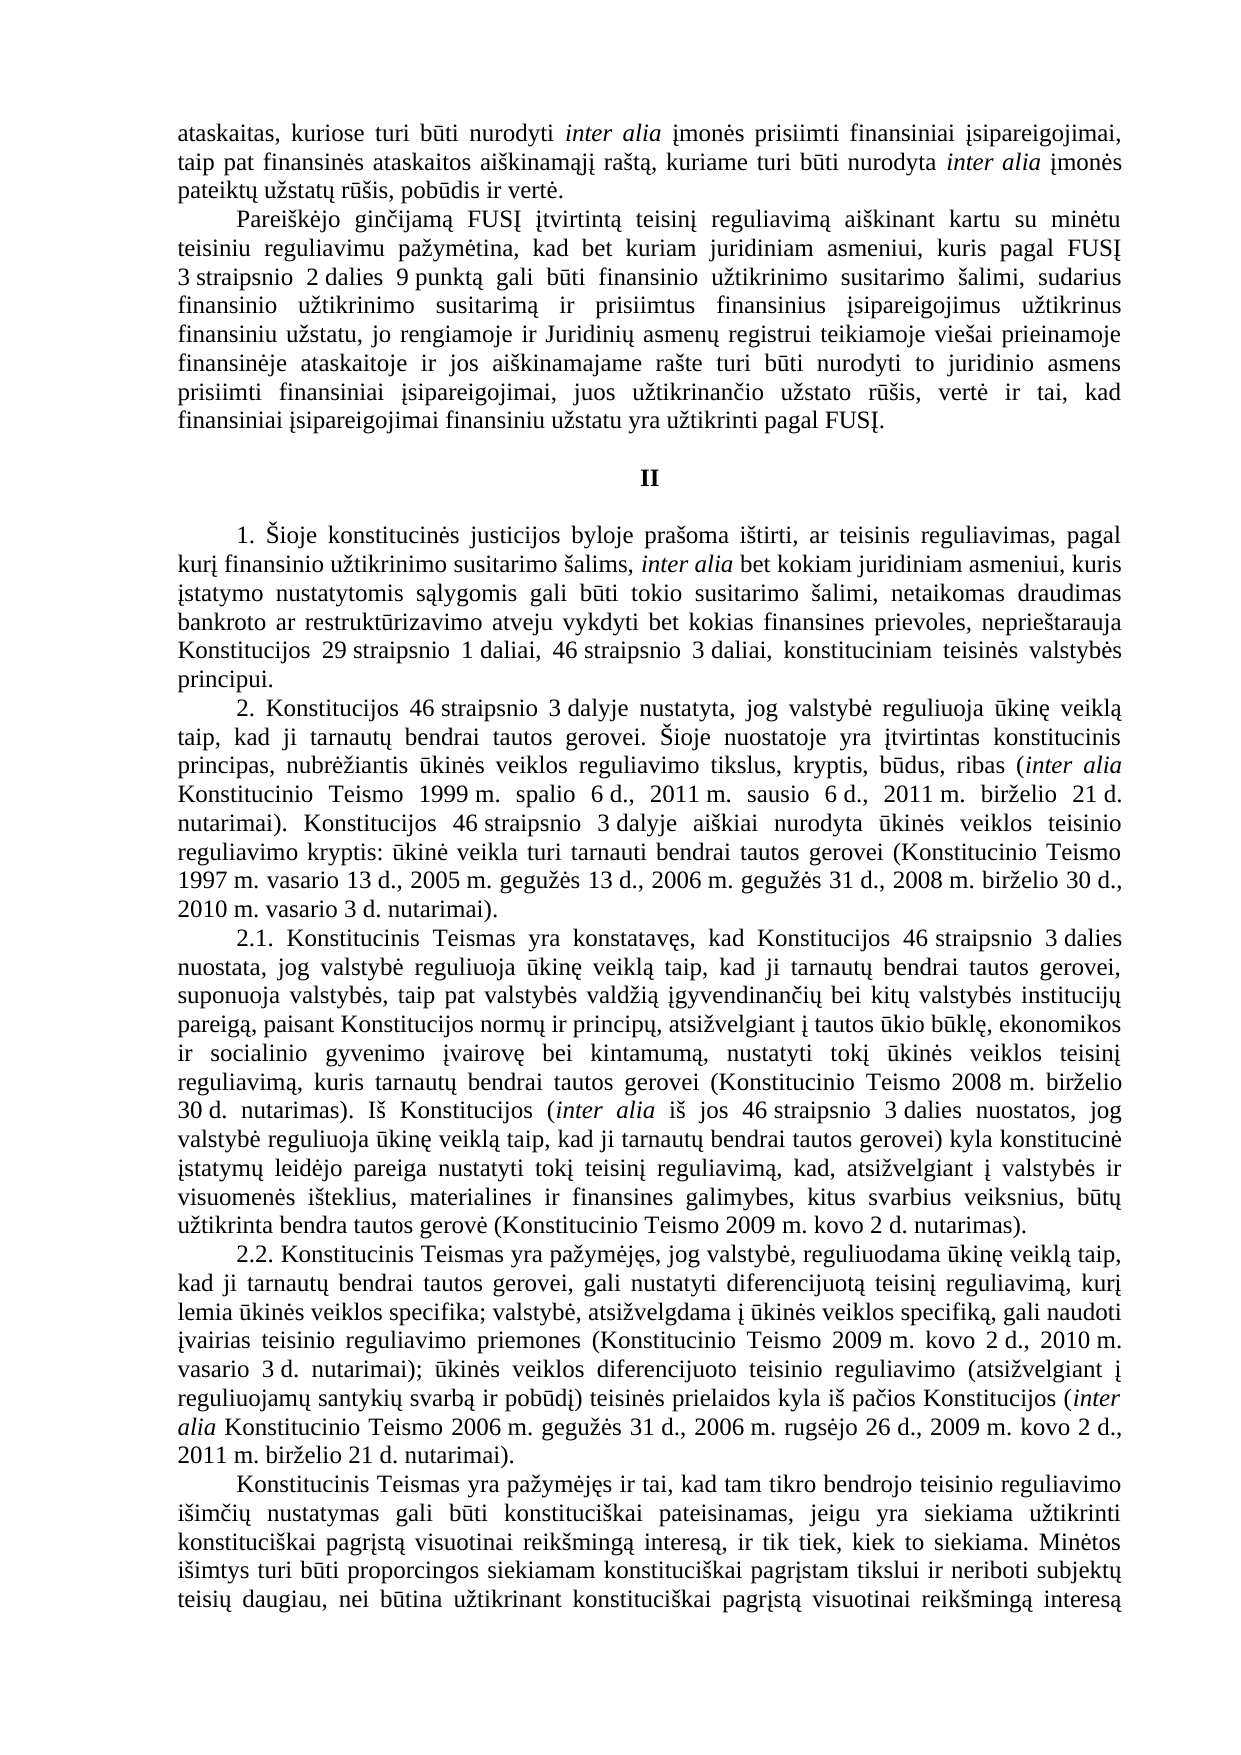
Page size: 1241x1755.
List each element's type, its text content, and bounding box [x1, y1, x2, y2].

text 2.1. Konstitucinis Teismas yra konstatavęs, kad Konstitucijos 46 straipsnio 3 dalies nuostata, jog valstybė reguliuoja ūkinę veiklą taip, kad ji tarnautų bendrai tautos gerovei, suponuoja valstybės, taip pat valstybės valdžią įgyvendinančių bei kitų valstybės institucijų pareigą, paisant Konstitucijos normų ir principų, atsižvelgiant į tautos ūkio būklę, ekonomikos ir socialinio gyvenimo įvairovę bei kintamumą, nustatyti tokį ūkinės veiklos teisinį reguliavimą, kuris tarnautų bendrai tautos gerovei (Konstitucinio Teismo 2008 m. birželio 30 d. nutarimas). Iš Konstitucijos (inter alia iš jos 46 straipsnio 3 dalies nuostatos, jog valstybė reguliuoja ūkinę veiklą taip, kad ji tarnautų bendrai tautos gerovei) kyla konstitucinė įstatymų leidėjo pareiga nustatyti tokį teisinį reguliavimą, kad, atsižvelgiant į valstybės ir visuomenės išteklius, materialines ir finansines galimybes, kitus svarbius veiksnius, būtų užtikrinta bendra tautos gerovė (Konstitucinio Teismo 2009 m. kovo 2 d. nutarimas). [177, 923, 1122, 1239]
text II [177, 463, 1122, 492]
text 2.2. Konstitucinis Teismas yra pažymėjęs, jog valstybė, reguliuodama ūkinę veiklą taip, kad ji tarnautų bendrai tautos gerovei, gali nustatyti diferencijuotą teisinį reguliavimą, kurį lemia ūkinės veiklos specifika; valstybė, atsižvelgdama į ūkinės veiklos specifiką, gali naudoti įvairias teisinio reguliavimo priemones (Konstitucinio Teismo 2009 m. kovo 2 d., 2010 m. vasario 3 d. nutarimai); ūkinės veiklos diferencijuoto teisinio reguliavimo (atsižvelgiant į reguliuojamų santykių svarbą ir pobūdį) teisinės prielaidos kyla iš pačios Konstitucijos (inter alia Konstitucinio Teismo 2006 m. gegužės 31 d., 2006 m. rugsėjo 26 d., 2009 m. kovo 2 d., 2011 m. birželio 21 d. nutarimai). [177, 1239, 1122, 1469]
text 1. Šioje konstitucinės justicijos byloje prašoma ištirti, ar teisinis reguliavimas, pagal kurį finansinio užtikrinimo susitarimo šalims, inter alia bet kokiam juridiniam asmeniui, kuris įstatymo nustatytomis sąlygomis gali būti tokio susitarimo šalimi, netaikomas draudimas bankroto ar restruktūrizavimo atveju vykdyti bet kokias finansines prievoles, neprieštarauja Konstitucijos 29 straipsnio 1 daliai, 46 straipsnio 3 daliai, konstituciniam teisinės valstybės principui. [177, 521, 1122, 693]
text 2. Konstitucijos 46 straipsnio 3 dalyje nustatyta, jog valstybė reguliuoja ūkinę veiklą taip, kad ji tarnautų bendrai tautos gerovei. Šioje nuostatoje yra įtvirtintas konstitucinis principas, nubrėžiantis ūkinės veiklos reguliavimo tikslus, kryptis, būdus, ribas (inter alia Konstitucinio Teismo 1999 m. spalio 6 d., 2011 m. sausio 6 d., 2011 m. birželio 21 d. nutarimai). Konstitucijos 46 straipsnio 3 dalyje aiškiai nurodyta ūkinės veiklos teisinio reguliavimo kryptis: ūkinė veikla turi tarnauti bendrai tautos gerovei (Konstitucinio Teismo 1997 m. vasario 13 d., 2005 m. gegužės 13 d., 2006 m. gegužės 31 d., 2008 m. birželio 30 d., 2010 m. vasario 3 d. nutarimai). [177, 693, 1122, 923]
text Pareiškėjo ginčijamą FUSĮ įtvirtintą teisinį reguliavimą aiškinant kartu su minėtu teisiniu reguliavimu pažymėtina, kad bet kuriam juridiniam asmeniui, kuris pagal FUSĮ 3 straipsnio 2 dalies 9 punktą gali būti finansinio užtikrinimo susitarimo šalimi, sudarius finansinio užtikrinimo susitarimą ir prisiimtus finansinius įsipareigojimus užtikrinus finansiniu užstatu, jo rengiamoje ir Juridinių asmenų registrui teikiamoje viešai prieinamoje finansinėje ataskaitoje ir jos aiškinamajame rašte turi būti nurodyti to juridinio asmens prisiimti finansiniai įsipareigojimai, juos užtikrinančio užstato rūšis, vertė ir tai, kad finansiniai įsipareigojimai finansiniu užstatu yra užtikrinti pagal FUSĮ. [177, 204, 1122, 434]
text Konstitucinis Teismas yra pažymėjęs ir tai, kad tam tikro bendrojo teisinio reguliavimo išimčių nustatymas gali būti konstituciškai pateisinamas, jeigu yra siekiama užtikrinti konstituciškai pagrįstą visuotinai reikšmingą interesą, ir tik tiek, kiek to siekiama. Minėtos išimtys turi būti proporcingos siekiamam konstituciškai pagrįstam tikslui ir neriboti subjektų teisių daugiau, nei būtina užtikrinant konstituciškai pagrįstą visuotinai reikšmingą interesą [177, 1469, 1122, 1613]
text ataskaitas, kuriose turi būti nurodyti inter alia įmonės prisiimti finansiniai įsipareigojimai, taip pat finansinės ataskaitos aiškinamąjį raštą, kuriame turi būti nurodyta inter alia įmonės pateiktų užstatų rūšis, pobūdis ir vertė. [177, 118, 1122, 204]
